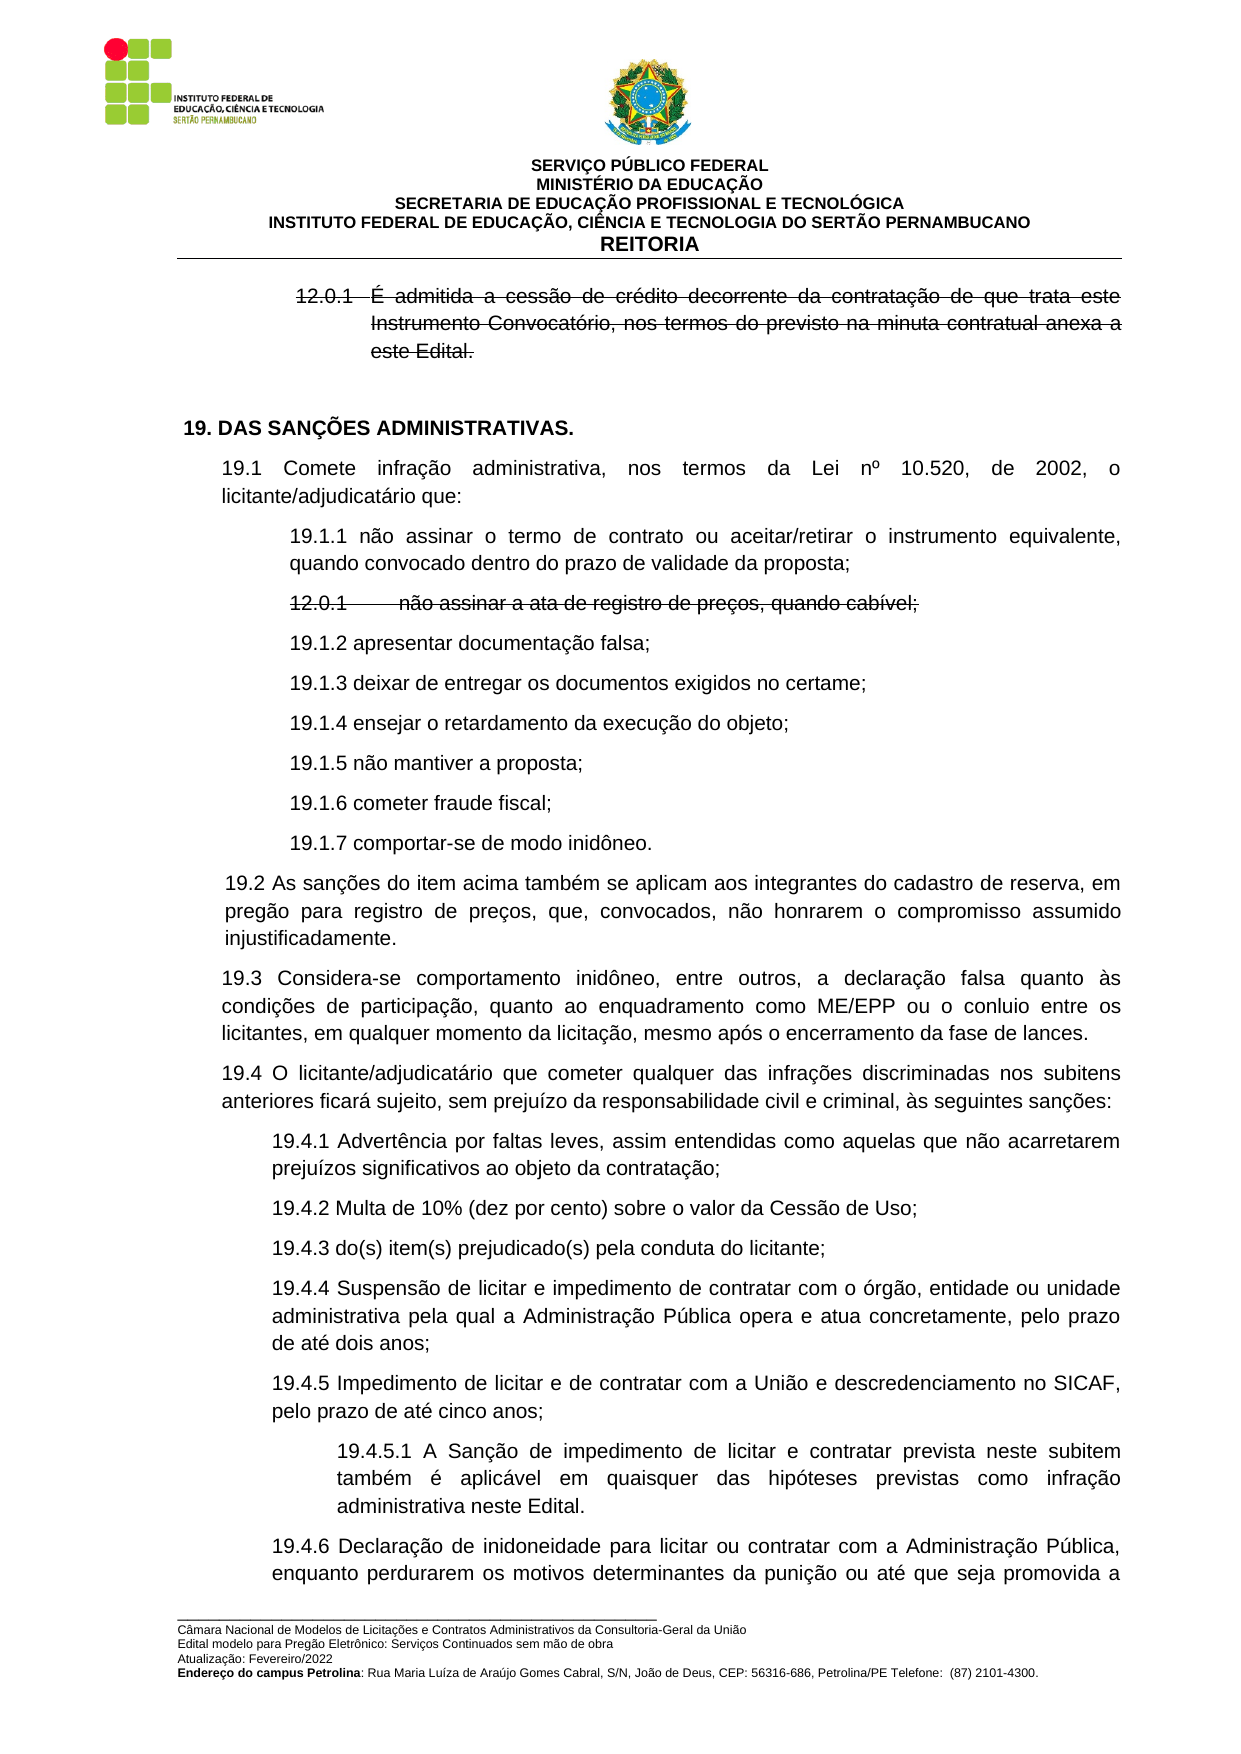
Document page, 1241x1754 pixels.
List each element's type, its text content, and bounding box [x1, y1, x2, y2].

list 19.4 O licitante/adjudicatário que cometer qualquer das infrações discriminadas nos subitens anteriores ficará sujeito, sem prejuízo da responsabilidade civil e criminal, às seguintes sanções: [221, 1061, 1122, 1112]
list 19.3 Considera-se comportamento inidôneo, entre outros, a declaração falsa quanto às condições de participação, quanto ao enquadramento como ME/EPP ou o conluio entre os licitantes, em qualquer momento da licitação, mesmo após o encerramento da fase de lances. [221, 966, 1122, 1045]
list 19.4.6 Declaração de inidoneidade para licitar ou contratar com a Administração Pública, enquanto perdurarem os motivos determinantes da punição ou até que seja promovida a [195, 1533, 1122, 1585]
list 19.1.2 apresentar documentação falsa; [289, 631, 1122, 655]
list 19.4.3 do(s) item(s) prejudicado(s) pela conduta do licitante; [195, 1236, 1122, 1260]
list 19.1.1 não assinar o termo de contrato ou aceitar/retirar o instrumento equivalente, quando convocado dentro do prazo de validade da proposta; [289, 523, 1122, 575]
list 19.4.1 Advertência por faltas leves, assim entendidas como aquelas que não acarretarem prejuízos significativos ao objeto da contratação; [195, 1128, 1122, 1180]
list 19.4.2 Multa de 10% (dez por cento) sobre o valor da Cessão de Uso; [195, 1196, 1122, 1220]
list 19. DAS SANÇÕES ADMINISTRATIVAS. [183, 416, 1122, 440]
list 19.4.5 Impedimento de licitar e de contratar com a União e descredenciamento no SICAF, pelo prazo de até cinco anos; [195, 1371, 1122, 1422]
list É admitida a cessão de crédito decorrente da contratação de que trata este Instrumento Convocatório, nos termos do previsto na minuta contratual anexa a este Edital. [295, 283, 1122, 362]
list 19.1.3 deixar de entregar os documentos exigidos no certame; [289, 671, 1122, 695]
list 19.1.4 ensejar o retardamento da execução do objeto; [289, 711, 1122, 735]
list 19.1.6 cometer fraude fiscal; [289, 791, 1122, 815]
list 19.2 As sanções do item acima também se aplicam aos integrantes do cadastro de reserva, em pregão para registro de preços, que, convocados, não honrarem o compromisso assumido injustificadamente. [224, 871, 1122, 950]
list não assinar a ata de registro de preços, quando cabível; [289, 591, 1122, 615]
list 19.1.5 não mantiver a proposta; [289, 751, 1122, 775]
list 19.4.5.1 A Sanção de impedimento de licitar e contratar prevista neste subitem também é aplicável em quaisquer das hipóteses previstas como infração administrativa neste Edital. [260, 1438, 1122, 1517]
picture [96, 36, 331, 129]
list 19.1 Comete infração administrativa, nos termos da Lei nº 10.520, de 2002, o licitante/adjudicatário que: [221, 456, 1122, 507]
list 19.4.4 Suspensão de licitar e impedimento de contratar com o órgão, entidade ou unidade administrativa pela qual a Administração Pública opera e atua concretamente, pelo prazo de até dois anos; [195, 1276, 1122, 1355]
list 19.1.7 comportar-se de modo inidôneo. [289, 831, 1122, 855]
picture [604, 59, 692, 145]
